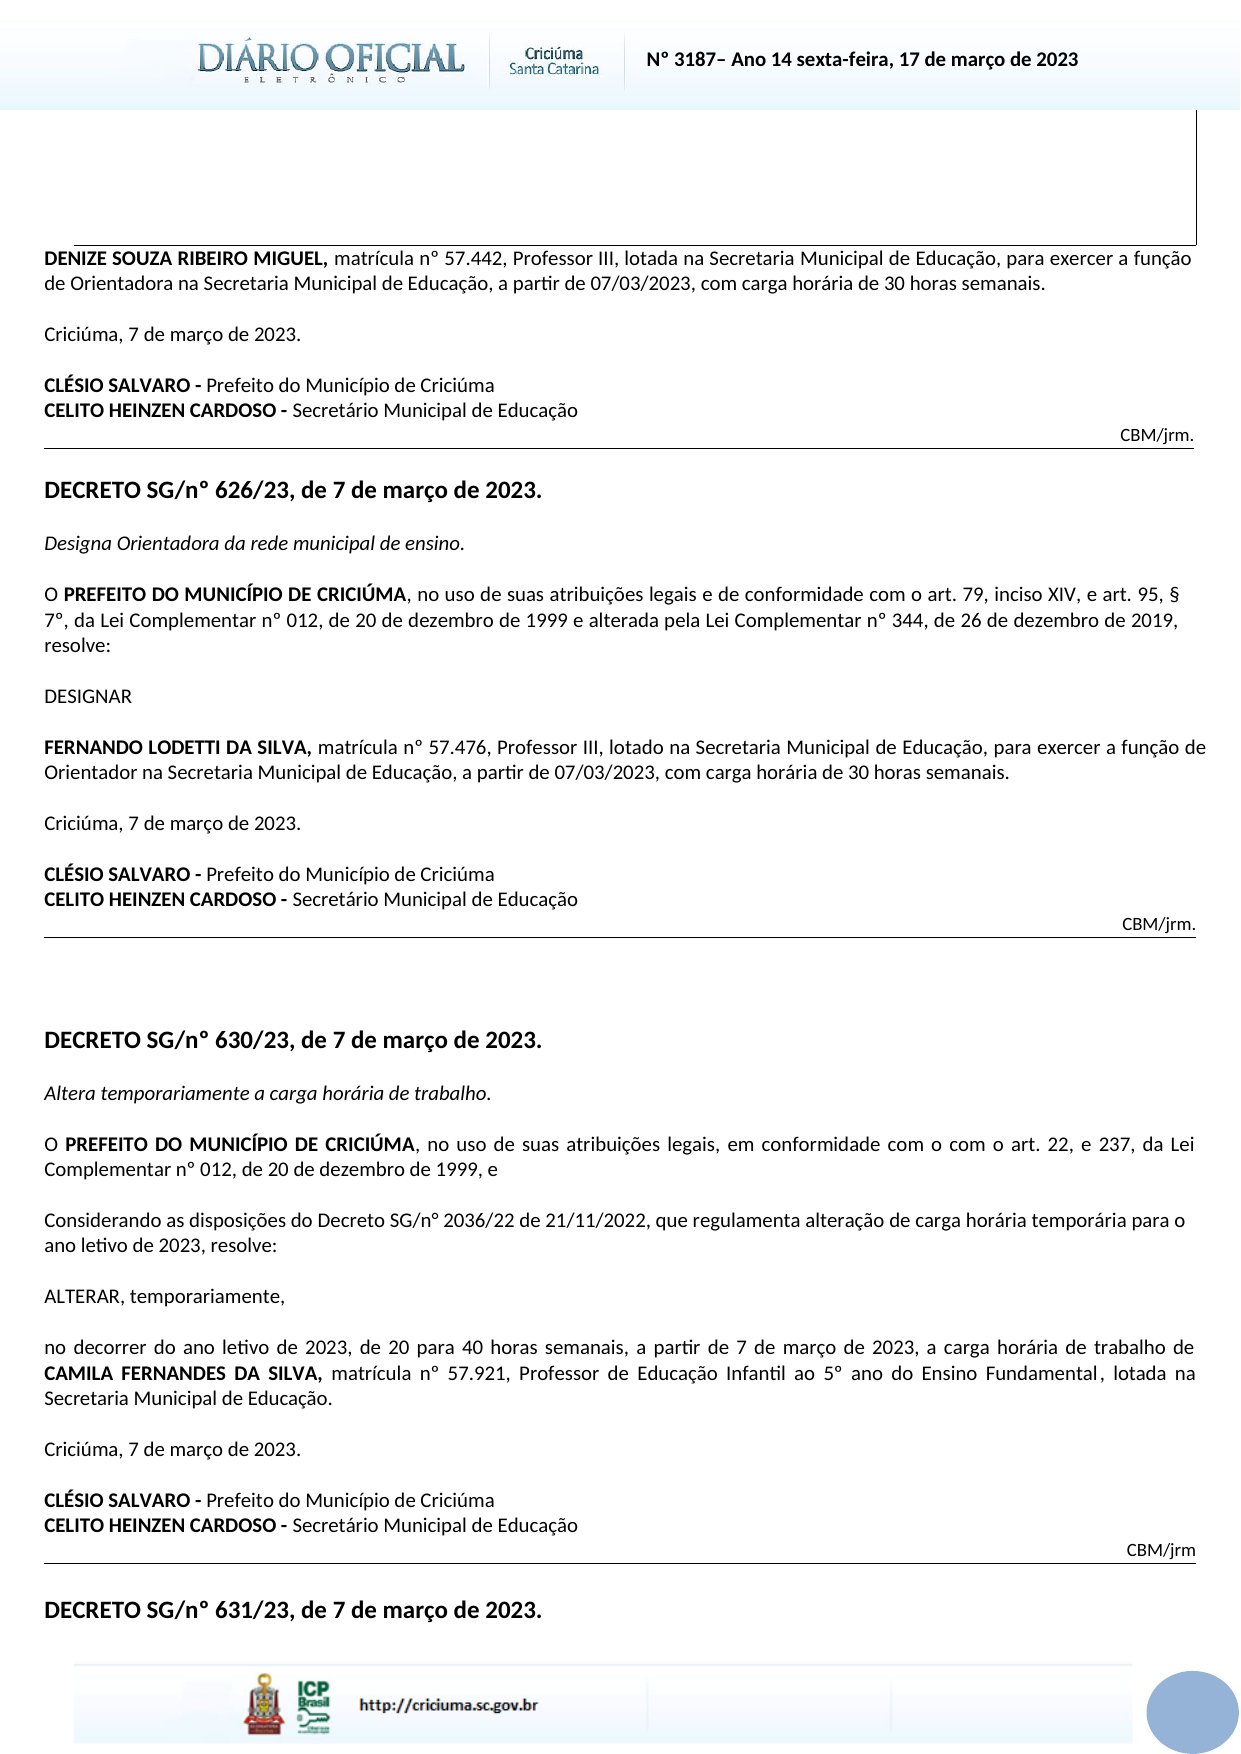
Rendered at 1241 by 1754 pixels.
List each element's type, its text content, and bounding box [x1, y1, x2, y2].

text O PREFEITO DO MUNICÍPIO DE CRICIÚMA, no uso de suas atribuições legais e de conformidade com o art. 79, inciso XIV, e art. 95, § 7º, da Lei Complementar nº 012, de 20 de dezembro de 1999 e alterada pela Lei Complementar nº 344, de 26 de dezembro de 2019, resolve: [44, 581, 1181, 658]
text CLÉSIO SALVARO - Prefeito do Município de Criciúma [44, 372, 1194, 398]
text CBM/jrm. [44, 423, 1194, 448]
text no decorrer do ano letivo de 2023, de 20 para 40 horas semanais, a partir de 7 de março de 2023, a carga horária de trabalho de CAMILA FERNANDES DA SILVA, matrícula nº 57.921, Professor de Educação Infantil ao 5º ano do Ensino Fundamental, lotada na Secretaria Municipal de Educação. [44, 1334, 1196, 1411]
text CLÉSIO SALVARO - Prefeito do Município de Criciúma [44, 861, 1240, 886]
list DECRETO SG/nº 626/23, de 7 de março de 2023. [44, 474, 1194, 505]
text DESIGNAR [44, 683, 1181, 708]
text CELITO HEINZEN CARDOSO - Secretário Municipal de Educação [44, 1512, 1240, 1538]
text DENIZE SOUZA RIBEIRO MIGUEL, matrícula nº 57.442, Professor III, lotada na Secretaria Municipal de Educação, para exercer a função de Orientadora na Secretaria Municipal de Educação, a partir de 07/03/2023, com carga horária de 30 horas semanais. [44, 245, 1194, 296]
text O PREFEITO DO MUNICÍPIO DE CRICIÚMA, no uso de suas atribuições legais, em conformidade com o com o art. 22, e 237, da Lei Complementar nº 012, de 20 de dezembro de 1999, e [44, 1131, 1196, 1182]
text DECRETO SG/nº 631/23, de 7 de março de 2023. [44, 1594, 1196, 1625]
text Criciúma, 7 de março de 2023. [44, 1436, 1161, 1461]
text Criciúma, 7 de março de 2023. [44, 810, 1211, 836]
text ALTERAR, temporariamente, [44, 1283, 1196, 1309]
text CELITO HEINZEN CARDOSO - Secretário Municipal de Educação [44, 398, 1194, 423]
text FERNANDO LODETTI DA SILVA, matrícula nº 57.476, Professor III, lotado na Secretaria Municipal de Educação, para exercer a função de Orientador na Secretaria Municipal de Educação, a partir de 07/03/2023, com carga horária de 30 horas semanais. [44, 734, 1208, 785]
text Designa Orientadora da rede municipal de ensino. [44, 531, 1181, 556]
text CBM/jrm [44, 1538, 1196, 1563]
text Criciúma, 7 de março de 2023. [44, 321, 1194, 347]
text CELITO HEINZEN CARDOSO - Secretário Municipal de Educação [44, 886, 1240, 912]
text DECRETO SG/nº 630/23, de 7 de março de 2023. [44, 1024, 1196, 1055]
text CBM/jrm. [44, 912, 1196, 937]
text CLÉSIO SALVARO - Prefeito do Município de Criciúma [44, 1487, 1240, 1512]
text Altera temporariamente a carga horária de trabalho. [44, 1080, 1181, 1106]
text Considerando as disposições do Decreto SG/n° 2036/22 de 21/11/2022, que regulamenta alteração de carga horária temporária para o ano letivo de 2023, resolve: [44, 1207, 1188, 1258]
